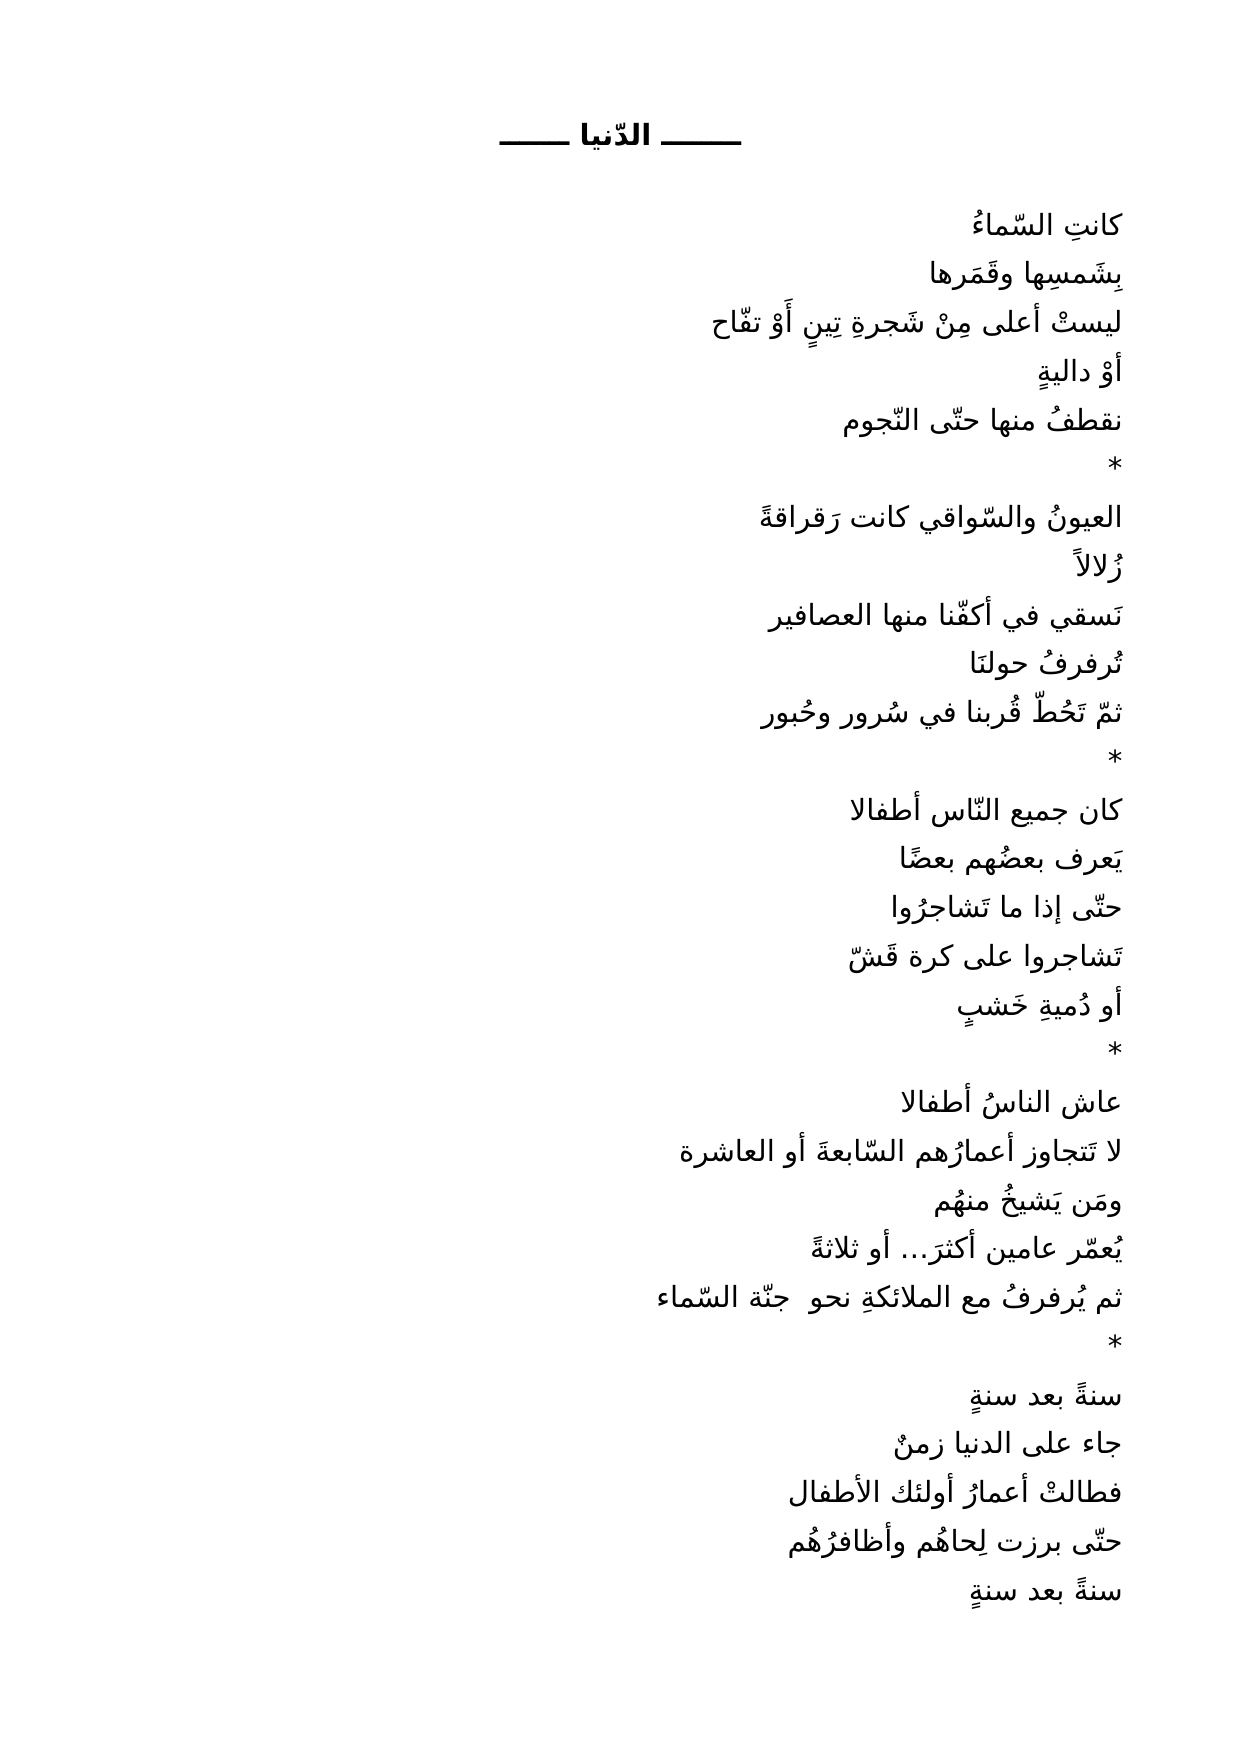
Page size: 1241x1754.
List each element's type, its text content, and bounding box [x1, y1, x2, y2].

text تُرفرفُ حولنَا [118, 647, 1122, 681]
text بِشَمسِها وقَمَرها [118, 257, 1122, 291]
text يَعرف بعضُهم بعضًا [118, 842, 1122, 876]
text كانتِ السّماءُ [118, 208, 1122, 242]
text جاء على الدنيا زمنٌ [118, 1427, 1122, 1461]
text * [118, 744, 1122, 778]
text حتّى إذا ما تَشاجرُوا [118, 891, 1122, 924]
text العيونُ والسّواقي كانت رَقراقةً [118, 501, 1122, 534]
text أو دُميةِ خَشبٍ [118, 988, 1122, 1022]
text نقطفُ منها حتّى النّجوم [118, 403, 1122, 437]
text أوْ داليةٍ [118, 354, 1122, 388]
text فطالتْ أعمارُ أولئك الأطفال [118, 1476, 1122, 1509]
text ليستْ أعلى مِنْ شَجرةِ تِينٍ أَوْ تفّاح [118, 306, 1122, 339]
text ثمّ تَحُطّ قُربنا في سُرور وحُبور [118, 696, 1122, 729]
text * [118, 452, 1122, 486]
text تَشاجروا على كرة قَشّ [118, 939, 1122, 973]
text * [118, 1329, 1122, 1363]
text لا تَتجاوز أعمارُهم السّابعةَ أو العاشرة [118, 1134, 1122, 1168]
text سنةً بعد سنةٍ [118, 1573, 1122, 1607]
text زُلالاً [118, 549, 1122, 583]
text ثم يُرفرفُ مع الملائكةِ نحو جنّة السّماء [118, 1281, 1122, 1314]
text نَسقي في أكفّنا منها العصافير [118, 598, 1122, 632]
text يُعمّر عامين أكثرَ… أو ثلاثةً [118, 1232, 1122, 1266]
subtitle ــــــــ الدّنيا ـــــــ [118, 118, 1122, 152]
text حتّى برزت لِحاهُم وأظافرُهُم [118, 1524, 1122, 1558]
text كان جميع النّاس أطفالا [118, 793, 1122, 827]
text * [118, 1037, 1122, 1071]
text سنةً بعد سنةٍ [118, 1378, 1122, 1412]
text عاش الناسُ أطفالا [118, 1086, 1122, 1119]
text ومَن يَشيخُ منهُم [118, 1183, 1122, 1217]
